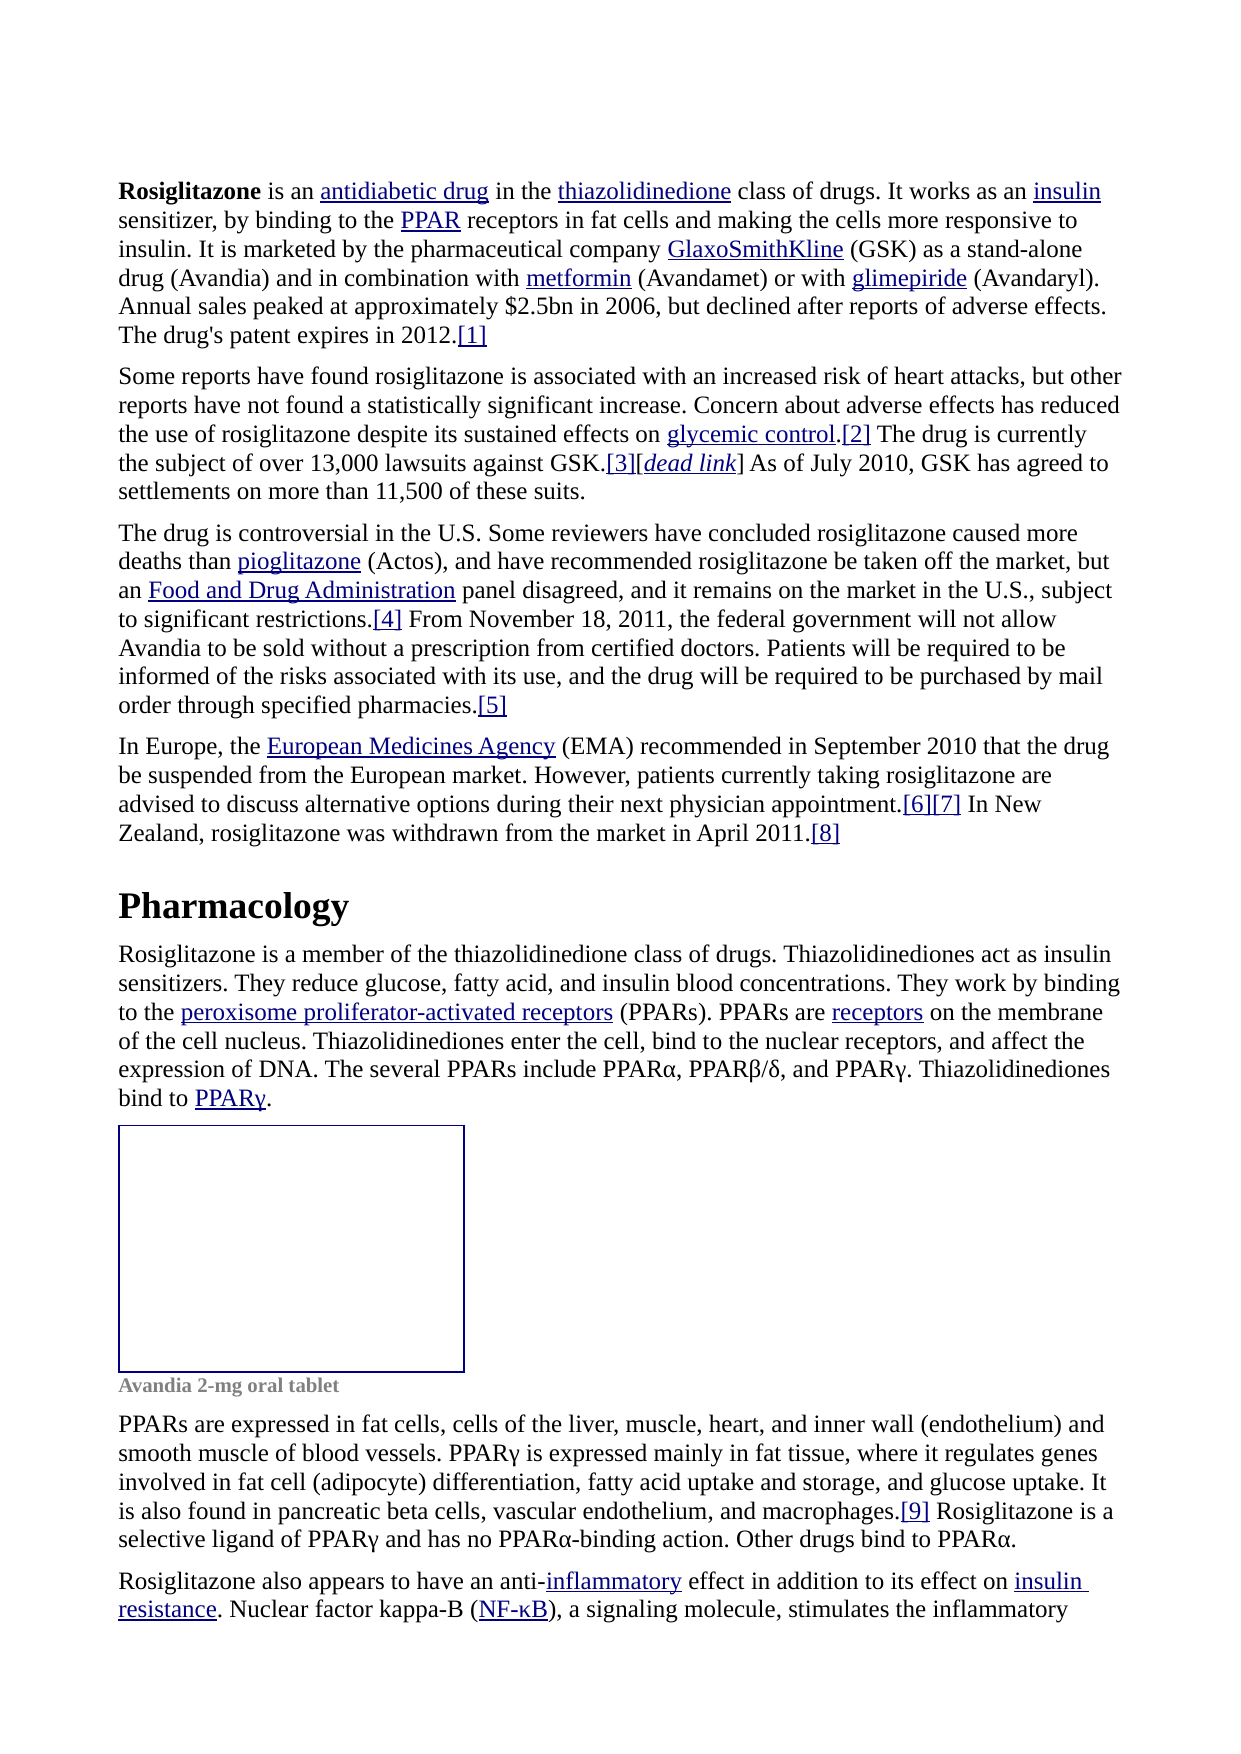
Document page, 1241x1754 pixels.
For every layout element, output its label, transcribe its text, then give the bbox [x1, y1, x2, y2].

text Some reports have found rosiglitazone is associated with an increased risk of heart attacks, but other reports have not found a statistically significant increase. Concern about adverse effects has reduced the use of rosiglitazone despite its sustained effects on glycemic control.[2] The drug is currently the subject of over 13,000 lawsuits against GSK.[3][dead link] As of July 2010, GSK has agreed to settlements on more than 11,500 of these suits. [118, 361, 1122, 505]
text Avandia 2-mg oral tablet [118, 1373, 1122, 1397]
text Rosiglitazone also appears to have an anti-inflammatory effect in addition to its effect on insulin resistance. Nuclear factor kappa-B (NF-κB), a signaling molecule, stimulates the inflammatory [118, 1566, 1122, 1623]
text The drug is controversial in the U.S. Some reviewers have concluded rosiglitazone caused more deaths than pioglitazone (Actos), and have recommended rosiglitazone be taken off the market, but an Food and Drug Administration panel disagreed, and it remains on the market in the U.S., subject to significant restrictions.[4] From November 18, 2011, the federal government will not allow Avandia to be sold without a prescription from certified doctors. Patients will be required to be informed of the risks associated with its use, and the drug will be required to be purchased by mail order through specified pharmacies.[5] [118, 518, 1122, 719]
subtitle Pharmacology [118, 884, 1122, 927]
text Rosiglitazone is a member of the thiazolidinedione class of drugs. Thiazolidinediones act as insulin sensitizers. They reduce glucose, fatty acid, and insulin blood concentrations. They work by binding to the peroxisome proliferator-activated receptors (PPARs). PPARs are receptors on the membrane of the cell nucleus. Thiazolidinediones enter the cell, bind to the nuclear receptors, and affect the expression of DNA. The several PPARs include PPARα, PPARβ/δ, and PPARγ. Thiazolidinediones bind to PPARγ. [118, 939, 1122, 1112]
text In Europe, the European Medicines Agency (EMA) recommended in September 2010 that the drug be suspended from the European market. However, patients currently taking rosiglitazone are advised to discuss alternative options during their next physician appointment.[6][7] In New Zealand, rosiglitazone was withdrawn from the market in April 2011.[8] [118, 731, 1122, 846]
text PPARs are expressed in fat cells, cells of the liver, muscle, heart, and inner wall (endothelium) and smooth muscle of blood vessels. PPARγ is expressed mainly in fat tissue, where it regulates genes involved in fat cell (adipocyte) differentiation, fatty acid uptake and storage, and glucose uptake. It is also found in pancreatic beta cells, vascular endothelium, and macrophages.[9] Rosiglitazone is a selective ligand of PPARγ and has no PPARα-binding action. Other drugs bind to PPARα. [118, 1409, 1122, 1553]
text Rosiglitazone is an antidiabetic drug in the thiazolidinedione class of drugs. It works as an insulin sensitizer, by binding to the PPAR receptors in fat cells and making the cells more responsive to insulin. It is marketed by the pharmaceutical company GlaxoSmithKline (GSK) as a stand-alone drug (Avandia) and in combination with metformin (Avandamet) or with glimepiride (Avandaryl). Annual sales peaked at approximately $2.5bn in 2006, but declined after reports of adverse effects. The drug's patent expires in 2012.[1] [118, 176, 1122, 349]
